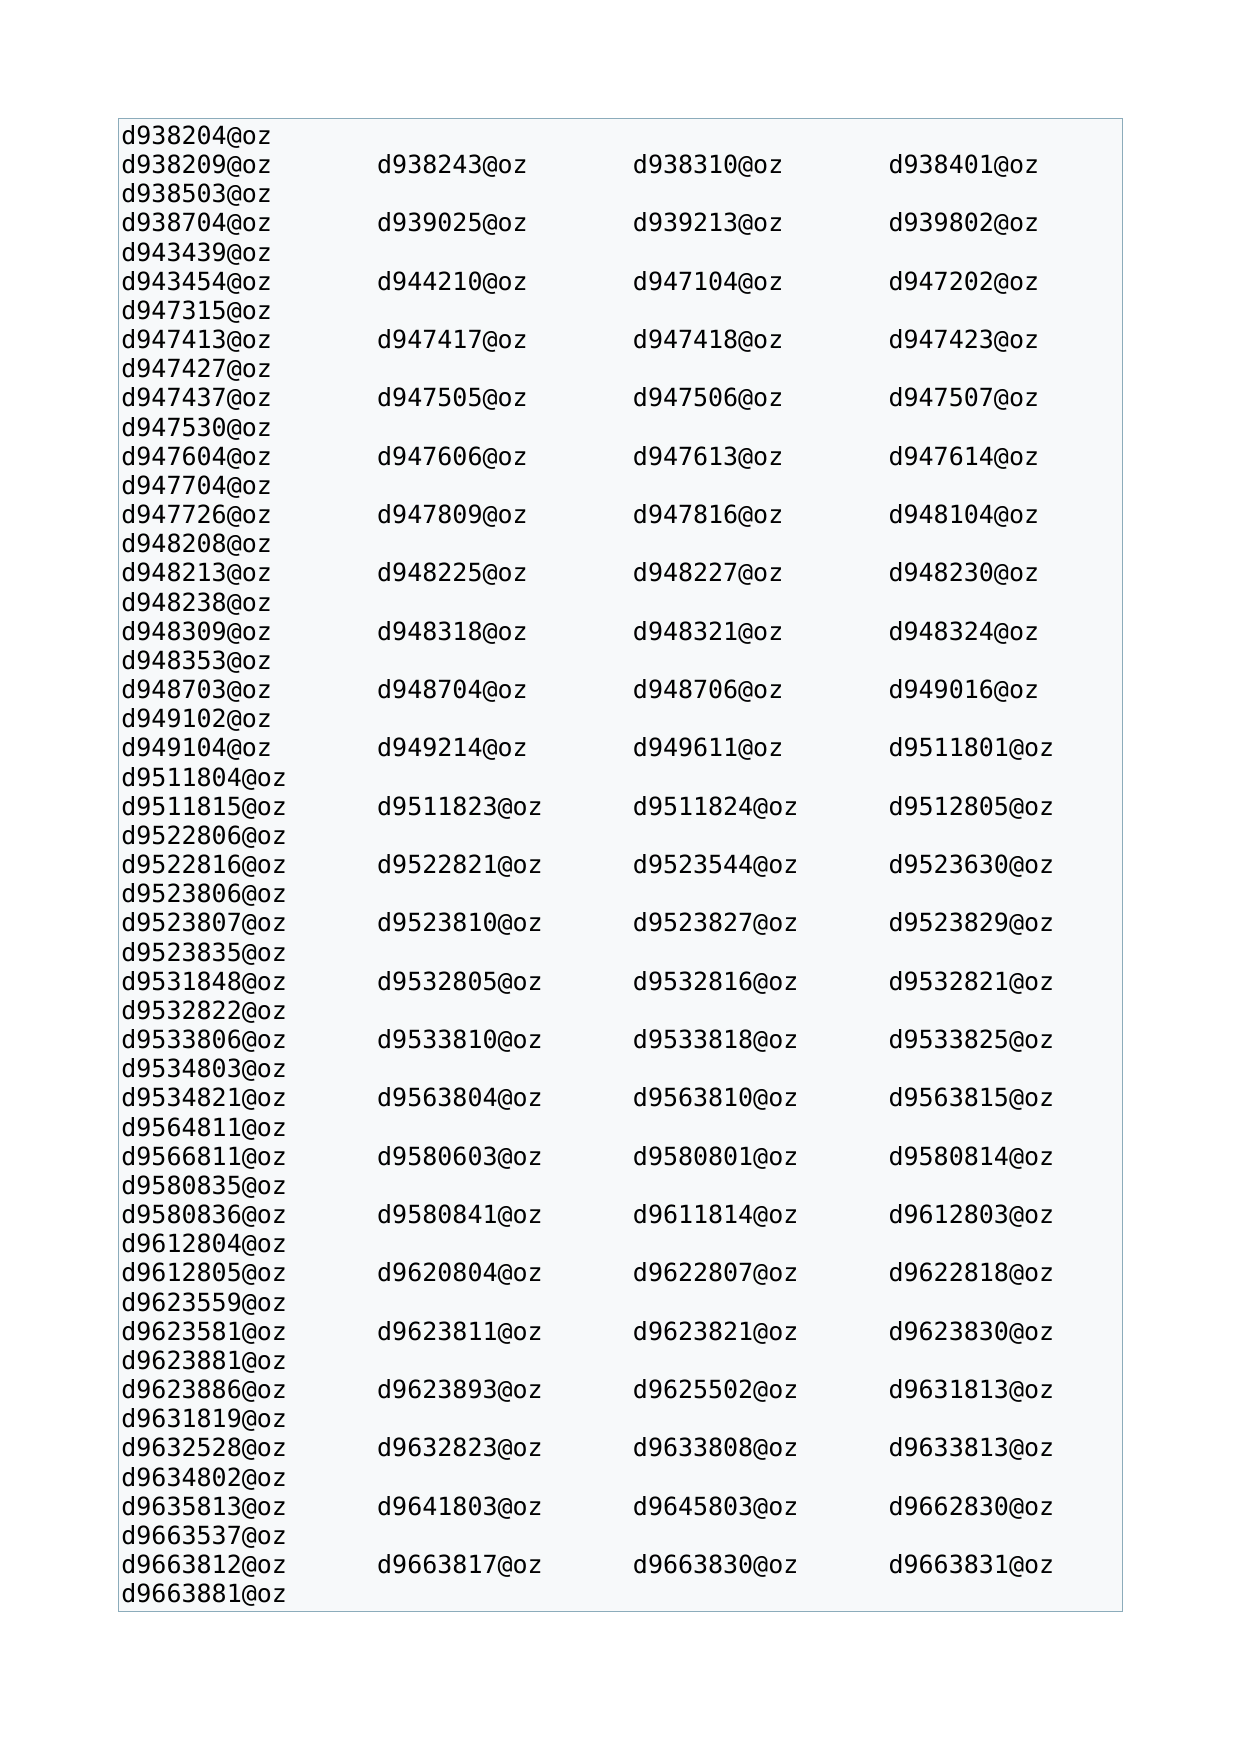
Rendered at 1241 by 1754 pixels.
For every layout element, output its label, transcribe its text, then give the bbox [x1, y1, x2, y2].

text d938204@oz d938209@oz d938243@oz d938310@oz d938401@oz d938503@oz d938704@oz d939025@oz d939213@oz d939802@oz d943439@oz d943454@oz d944210@oz d947104@oz d947202@oz d947315@oz d947413@oz d947417@oz d947418@oz d947423@oz d947427@oz d947437@oz d947505@oz d947506@oz d947507@oz d947530@oz d947604@oz d947606@oz d947613@oz d947614@oz d947704@oz d947726@oz d947809@oz d947816@oz d948104@oz d948208@oz d948213@oz d948225@oz d948227@oz d948230@oz d948238@oz d948309@oz d948318@oz d948321@oz d948324@oz d948353@oz d948703@oz d948704@oz d948706@oz d949016@oz d949102@oz d949104@oz d949214@oz d949611@oz d9511801@oz d9511804@oz d9511815@oz d9511823@oz d9511824@oz d9512805@oz d9522806@oz d9522816@oz d9522821@oz d9523544@oz d9523630@oz d9523806@oz d9523807@oz d9523810@oz d9523827@oz d9523829@oz d9523835@oz d9531848@oz d9532805@oz d9532816@oz d9532821@oz d9532822@oz d9533806@oz d9533810@oz d9533818@oz d9533825@oz d9534803@oz d9534821@oz d9563804@oz d9563810@oz d9563815@oz d9564811@oz d9566811@oz d9580603@oz d9580801@oz d9580814@oz d9580835@oz d9580836@oz d9580841@oz d9611814@oz d9612803@oz d9612804@oz d9612805@oz d9620804@oz d9622807@oz d9622818@oz d9623559@oz d9623581@oz d9623811@oz d9623821@oz d9623830@oz d9623881@oz d9623886@oz d9623893@oz d9625502@oz d9631813@oz d9631819@oz d9632528@oz d9632823@oz d9633808@oz d9633813@oz d9634802@oz d9635813@oz d9641803@oz d9645803@oz d9662830@oz d9663537@oz d9663812@oz d9663817@oz d9663830@oz d9663831@oz d9663881@oz [119, 119, 1122, 1611]
